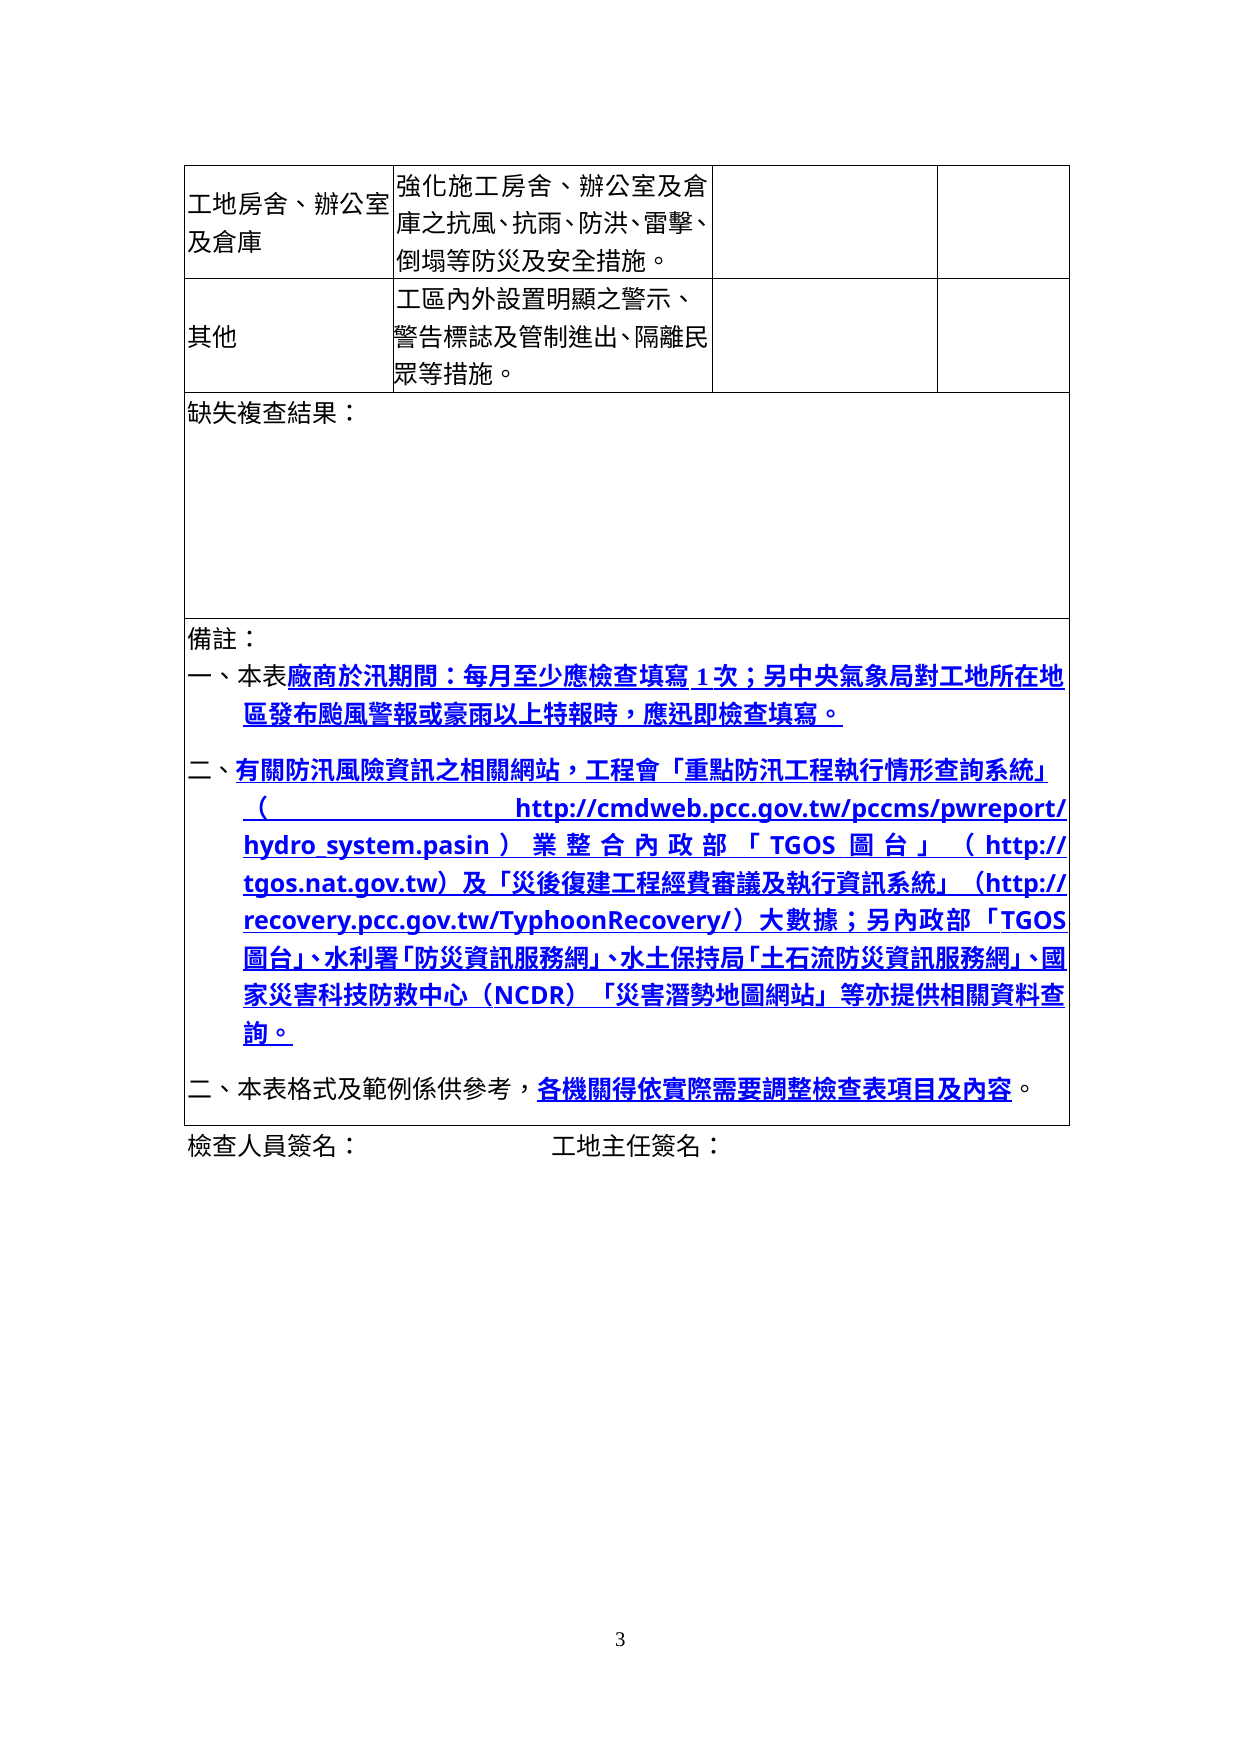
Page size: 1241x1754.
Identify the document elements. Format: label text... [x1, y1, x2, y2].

table_cell [938, 279, 1069, 392]
table_cell 備註： 一、本表廠商於汛期間：每月至少應檢查填寫1次；另中央氣象局對工地所在地區發布颱風警報或豪雨以上特報時，應迅即檢查填寫。 二、有關防汛風險資訊之相關網站，工程會「重點防汛工程執行情形查詢系統」（http://cmdweb.pcc.gov.tw/pccms/pwreport/hydro_system.pasin）業整合內政部「TGOS圖台」（http://tgos.nat.gov.tw）及「災後復建工程經費審議及執行資訊系統」（http://recovery.pcc.gov.tw/TyphoonRecovery/）大數據；另內政部「TGOS圖台」、水利署「防災資訊服務網」、水土保持局「土石流防災資訊服務網」、國家災害科技防救中心（NCDR）「災害潛勢地圖網站」等亦提供相關資料查詢。 二、本表格式及範例係供參考，各機關得依實際需要調整檢查表項目及內容。 [185, 619, 1069, 1125]
table_cell 強化施工房舍、辦公室及倉庫之抗風、抗雨、防洪、雷擊、倒塌等防災及安全措施。 [394, 166, 712, 278]
table_cell 工區內外設置明顯之警示、警告標誌及管制進出、隔離民眾等措施。 [394, 279, 712, 392]
table_cell 工地房舍、辦公室及倉庫 [185, 166, 393, 278]
table_cell [713, 279, 937, 392]
table_cell [938, 166, 1069, 278]
table_cell 其他 [185, 279, 393, 392]
text 檢查人員簽名： 工地主任簽名： [187, 1126, 1053, 1163]
table_cell [713, 166, 937, 278]
table_cell 缺失複查結果： [185, 393, 1069, 618]
